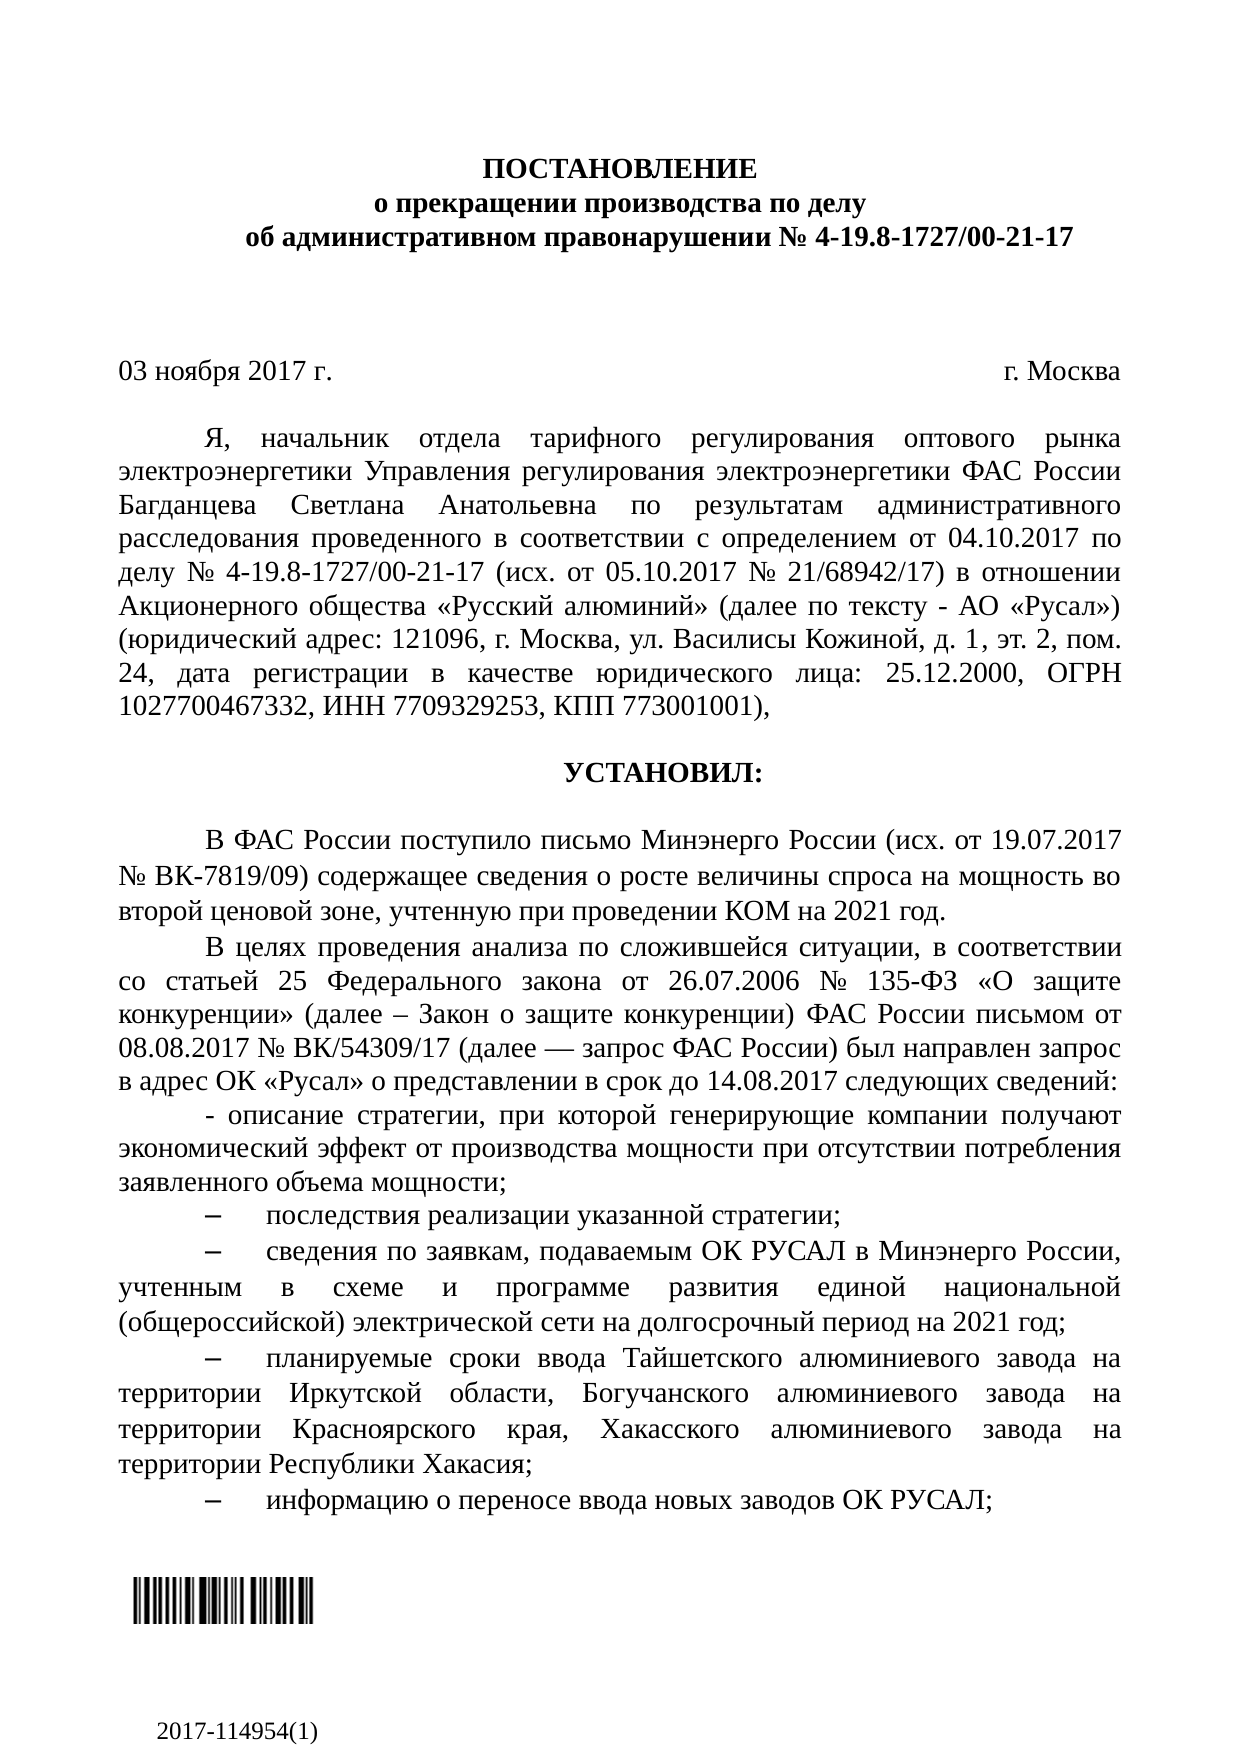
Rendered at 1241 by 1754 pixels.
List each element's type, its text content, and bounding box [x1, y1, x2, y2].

text УСТАНОВИЛ: [118, 755, 1122, 789]
text об административном правонарушении № 4-19.8-1727/00-21-17 [118, 219, 1122, 252]
text В ФАС России поступило письмо Минэнерго России (исх. от 19.07.2017 № ВК-7819/09) содержащее сведения о росте величины спроса на мощность во второй ценовой зоне, учтенную при проведении КОМ на 2021 год. [118, 822, 1122, 927]
text - описание стратегии, при которой генерирующие компании получают экономический эффект от производства мощности при отсутствии потребления заявленного объема мощности; [118, 1097, 1122, 1197]
list последствия реализации указанной стратегии; [118, 1197, 1122, 1231]
picture [118, 1577, 331, 1624]
text ПОСТАНОВЛЕНИЕ [118, 152, 1122, 185]
text 03 ноября 2017 г. г. Москва [118, 353, 1122, 386]
list информацию о переносе ввода новых заводов ОК РУСАЛ; [118, 1482, 1122, 1516]
text о прекращении производства по делу [118, 185, 1122, 219]
text В целях проведения анализа по сложившейся ситуации, в соответствии со статьей 25 Федерального закона от 26.07.2006 № 135-ФЗ «О защите конкуренции» (далее – Закон о защите конкуренции) ФАС России письмом от 08.08.2017 № ВК/54309/17 (далее — запрос ФАС России) был направлен запрос в адрес ОК «Русал» о представлении в срок до 14.08.2017 следующих сведений: [118, 929, 1122, 1097]
list сведения по заявкам, подаваемым ОК РУСАЛ в Минэнерго России, учтенным в схеме и программе развития единой национальной (общероссийской) электрической сети на долгосрочный период на 2021 год; [118, 1233, 1122, 1338]
text Я, начальник отдела тарифного регулирования оптового рынка электроэнергетики Управления регулирования электроэнергетики ФАС России Багданцева Светлана Анатольевна по результатам административного расследования проведенного в соответствии с определением от 04.10.2017 по делу № 4-19.8-1727/00-21-17 (исх. от 05.10.2017 № 21/68942/17) в отношении Акционерного общества «Русский алюминий» (далее по тексту - АО «Русал») (юридический адрес: 121096, г. Москва, ул. Василисы Кожиной, д. 1, эт. 2, пом. 24, дата регистрации в качестве юридического лица: 25.12.2000, ОГРН 1027700467332, ИНН 7709329253, КПП 773001001), [118, 420, 1122, 722]
list планируемые сроки ввода Тайшетского алюминиевого завода на территории Иркутской области, Богучанского алюминиевого завода на территории Красноярского края, Хакасского алюминиевого завода на территории Республики Хакасия; [118, 1340, 1122, 1480]
